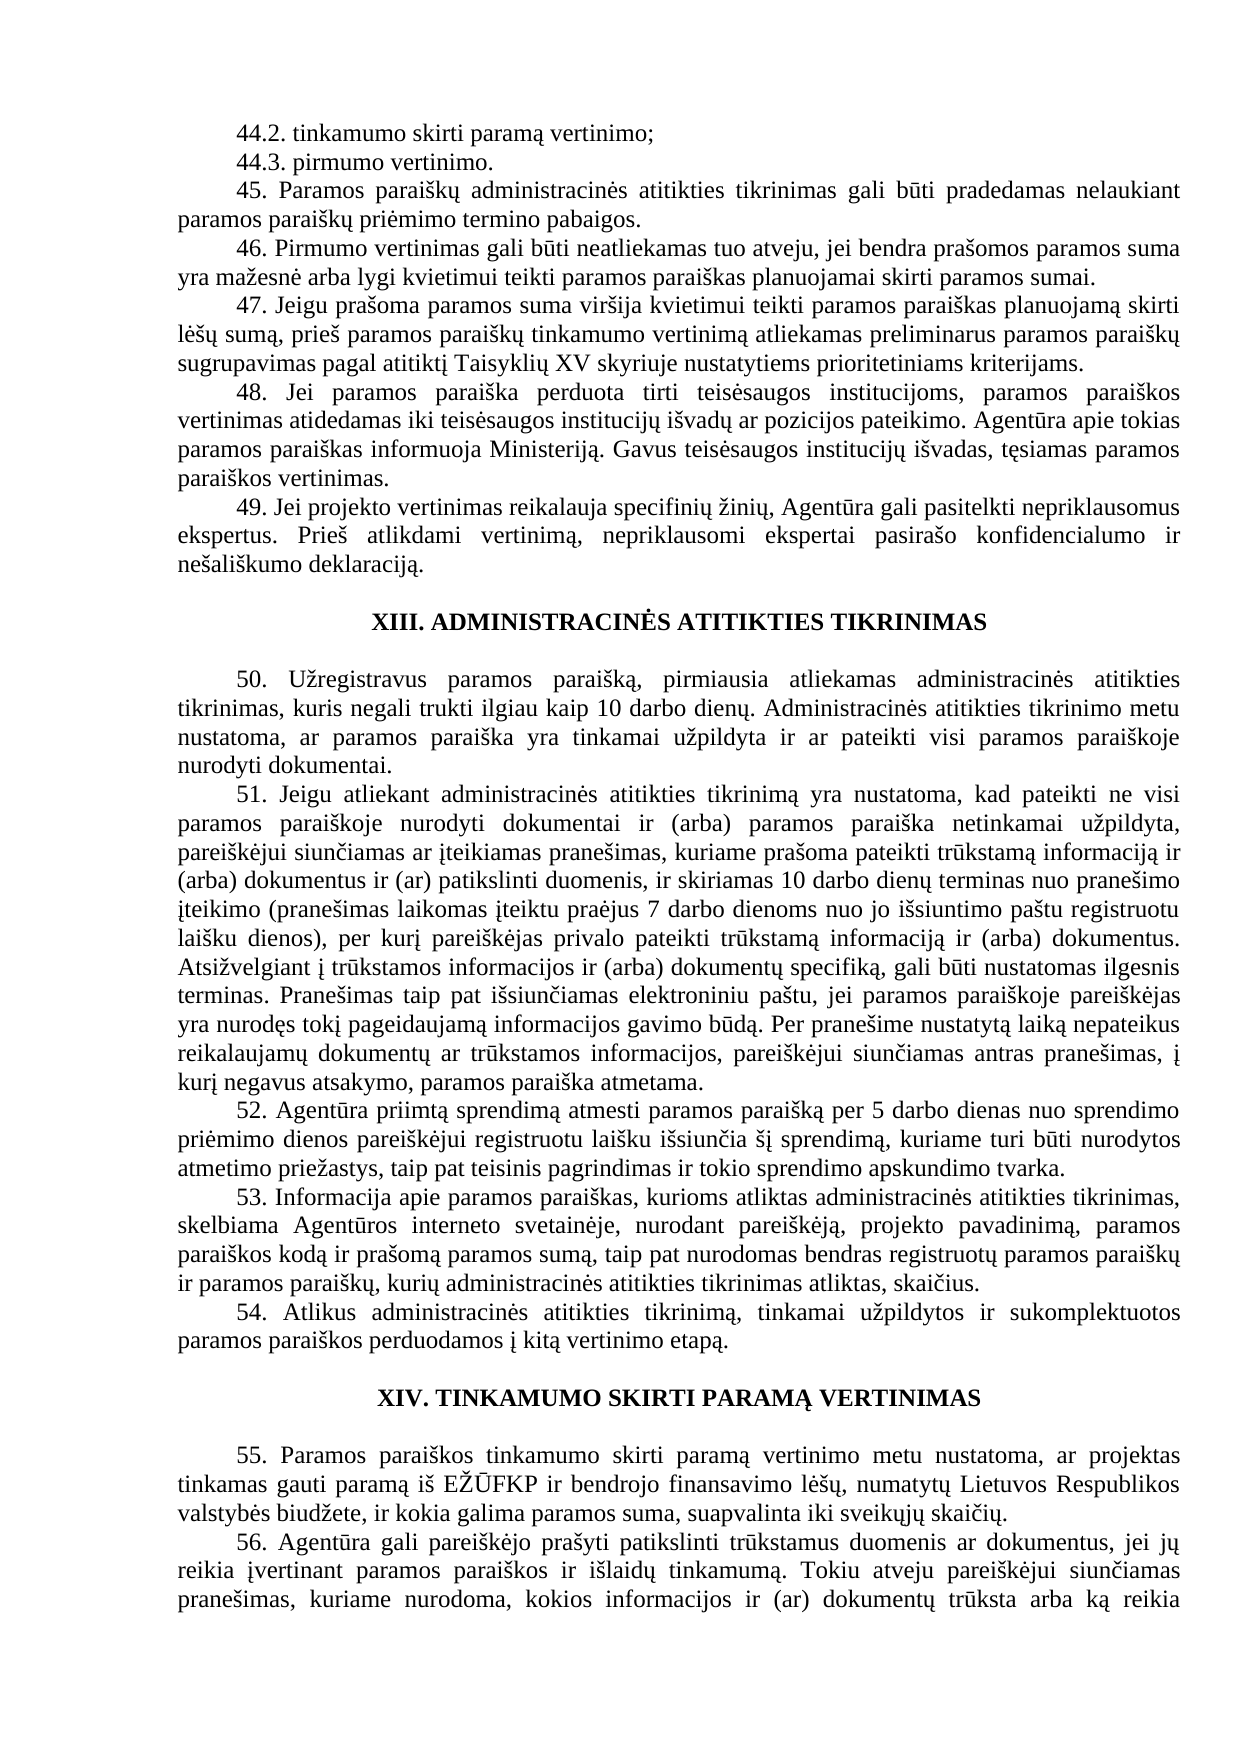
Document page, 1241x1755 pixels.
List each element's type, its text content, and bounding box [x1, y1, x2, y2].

text 49. Jei projekto vertinimas reikalauja specifinių žinių, Agentūra gali pasitelkti nepriklausomus ekspertus. Prieš atlikdami vertinimą, nepriklausomi ekspertai pasirašo konfidencialumo ir nešališkumo deklaraciją. [177, 492, 1181, 578]
text 46. Pirmumo vertinimas gali būti neatliekamas tuo atveju, jei bendra prašomos paramos suma yra mažesnė arba lygi kvietimui teikti paramos paraiškas planuojamai skirti paramos sumai. [177, 233, 1181, 291]
text 56. Agentūra gali pareiškėjo prašyti patikslinti trūkstamus duomenis ar dokumentus, jei jų reikia įvertinant paramos paraiškos ir išlaidų tinkamumą. Tokiu atveju pareiškėjui siunčiamas pranešimas, kuriame nurodoma, kokios informacijos ir (ar) dokumentų trūksta arba ką reikia [177, 1527, 1181, 1613]
text XIV. TINKAMUMO SKIRTI PARAMĄ VERTINIMAS [177, 1383, 1181, 1412]
text 54. Atlikus administracinės atitikties tikrinimą, tinkamai užpildytos ir sukomplektuotos paramos paraiškos perduodamos į kitą vertinimo etapą. [177, 1297, 1181, 1354]
text 45. Paramos paraiškų administracinės atitikties tikrinimas gali būti pradedamas nelaukiant paramos paraiškų priėmimo termino pabaigos. [177, 176, 1181, 233]
text 52. Agentūra priimtą sprendimą atmesti paramos paraišką per 5 darbo dienas nuo sprendimo priėmimo dienos pareiškėjui registruotu laišku išsiunčia šį sprendimą, kuriame turi būti nurodytos atmetimo priežastys, taip pat teisinis pagrindimas ir tokio sprendimo apskundimo tvarka. [177, 1096, 1181, 1182]
text 51. Jeigu atliekant administracinės atitikties tikrinimą yra nustatoma, kad pateikti ne visi paramos paraiškoje nurodyti dokumentai ir (arba) paramos paraiška netinkamai užpildyta, pareiškėjui siunčiamas ar įteikiamas pranešimas, kuriame prašoma pateikti trūkstamą informaciją ir (arba) dokumentus ir (ar) patikslinti duomenis, ir skiriamas 10 darbo dienų terminas nuo pranešimo įteikimo (pranešimas laikomas įteiktu praėjus 7 darbo dienoms nuo jo išsiuntimo paštu registruotu laišku dienos), per kurį pareiškėjas privalo pateikti trūkstamą informaciją ir (arba) dokumentus. Atsižvelgiant į trūkstamos informacijos ir (arba) dokumentų specifiką, gali būti nustatomas ilgesnis terminas. Pranešimas taip pat išsiunčiamas elektroniniu paštu, jei paramos paraiškoje pareiškėjas yra nurodęs tokį pageidaujamą informacijos gavimo būdą. Per pranešime nustatytą laiką nepateikus reikalaujamų dokumentų ar trūkstamos informacijos, pareiškėjui siunčiamas antras pranešimas, į kurį negavus atsakymo, paramos paraiška atmetama. [177, 779, 1181, 1096]
text 48. Jei paramos paraiška perduota tirti teisėsaugos institucijoms, paramos paraiškos vertinimas atidedamas iki teisėsaugos institucijų išvadų ar pozicijos pateikimo. Agentūra apie tokias paramos paraiškas informuoja Ministeriją. Gavus teisėsaugos institucijų išvadas, tęsiamas paramos paraiškos vertinimas. [177, 377, 1181, 492]
text 44.2. tinkamumo skirti paramą vertinimo; [177, 118, 1181, 147]
text XIII. ADMINISTRACINĖS ATITIKTIES TIKRINIMAS [177, 607, 1181, 636]
text 50. Užregistravus paramos paraišką, pirmiausia atliekamas administracinės atitikties tikrinimas, kuris negali trukti ilgiau kaip 10 darbo dienų. Administracinės atitikties tikrinimo metu nustatoma, ar paramos paraiška yra tinkamai užpildyta ir ar pateikti visi paramos paraiškoje nurodyti dokumentai. [177, 664, 1181, 779]
text 53. Informacija apie paramos paraiškas, kurioms atliktas administracinės atitikties tikrinimas, skelbiama Agentūros interneto svetainėje, nurodant pareiškėją, projekto pavadinimą, paramos paraiškos kodą ir prašomą paramos sumą, taip pat nurodomas bendras registruotų paramos paraiškų ir paramos paraiškų, kurių administracinės atitikties tikrinimas atliktas, skaičius. [177, 1182, 1181, 1297]
text 44.3. pirmumo vertinimo. [177, 147, 1181, 176]
text 55. Paramos paraiškos tinkamumo skirti paramą vertinimo metu nustatoma, ar projektas tinkamas gauti paramą iš EŽŪFKP ir bendrojo finansavimo lėšų, numatytų Lietuvos Respublikos valstybės biudžete, ir kokia galima paramos suma, suapvalinta iki sveikųjų skaičių. [177, 1441, 1181, 1527]
text 47. Jeigu prašoma paramos suma viršija kvietimui teikti paramos paraiškas planuojamą skirti lėšų sumą, prieš paramos paraiškų tinkamumo vertinimą atliekamas preliminarus paramos paraiškų sugrupavimas pagal atitiktį Taisyklių XV skyriuje nustatytiems prioritetiniams kriterijams. [177, 291, 1181, 377]
